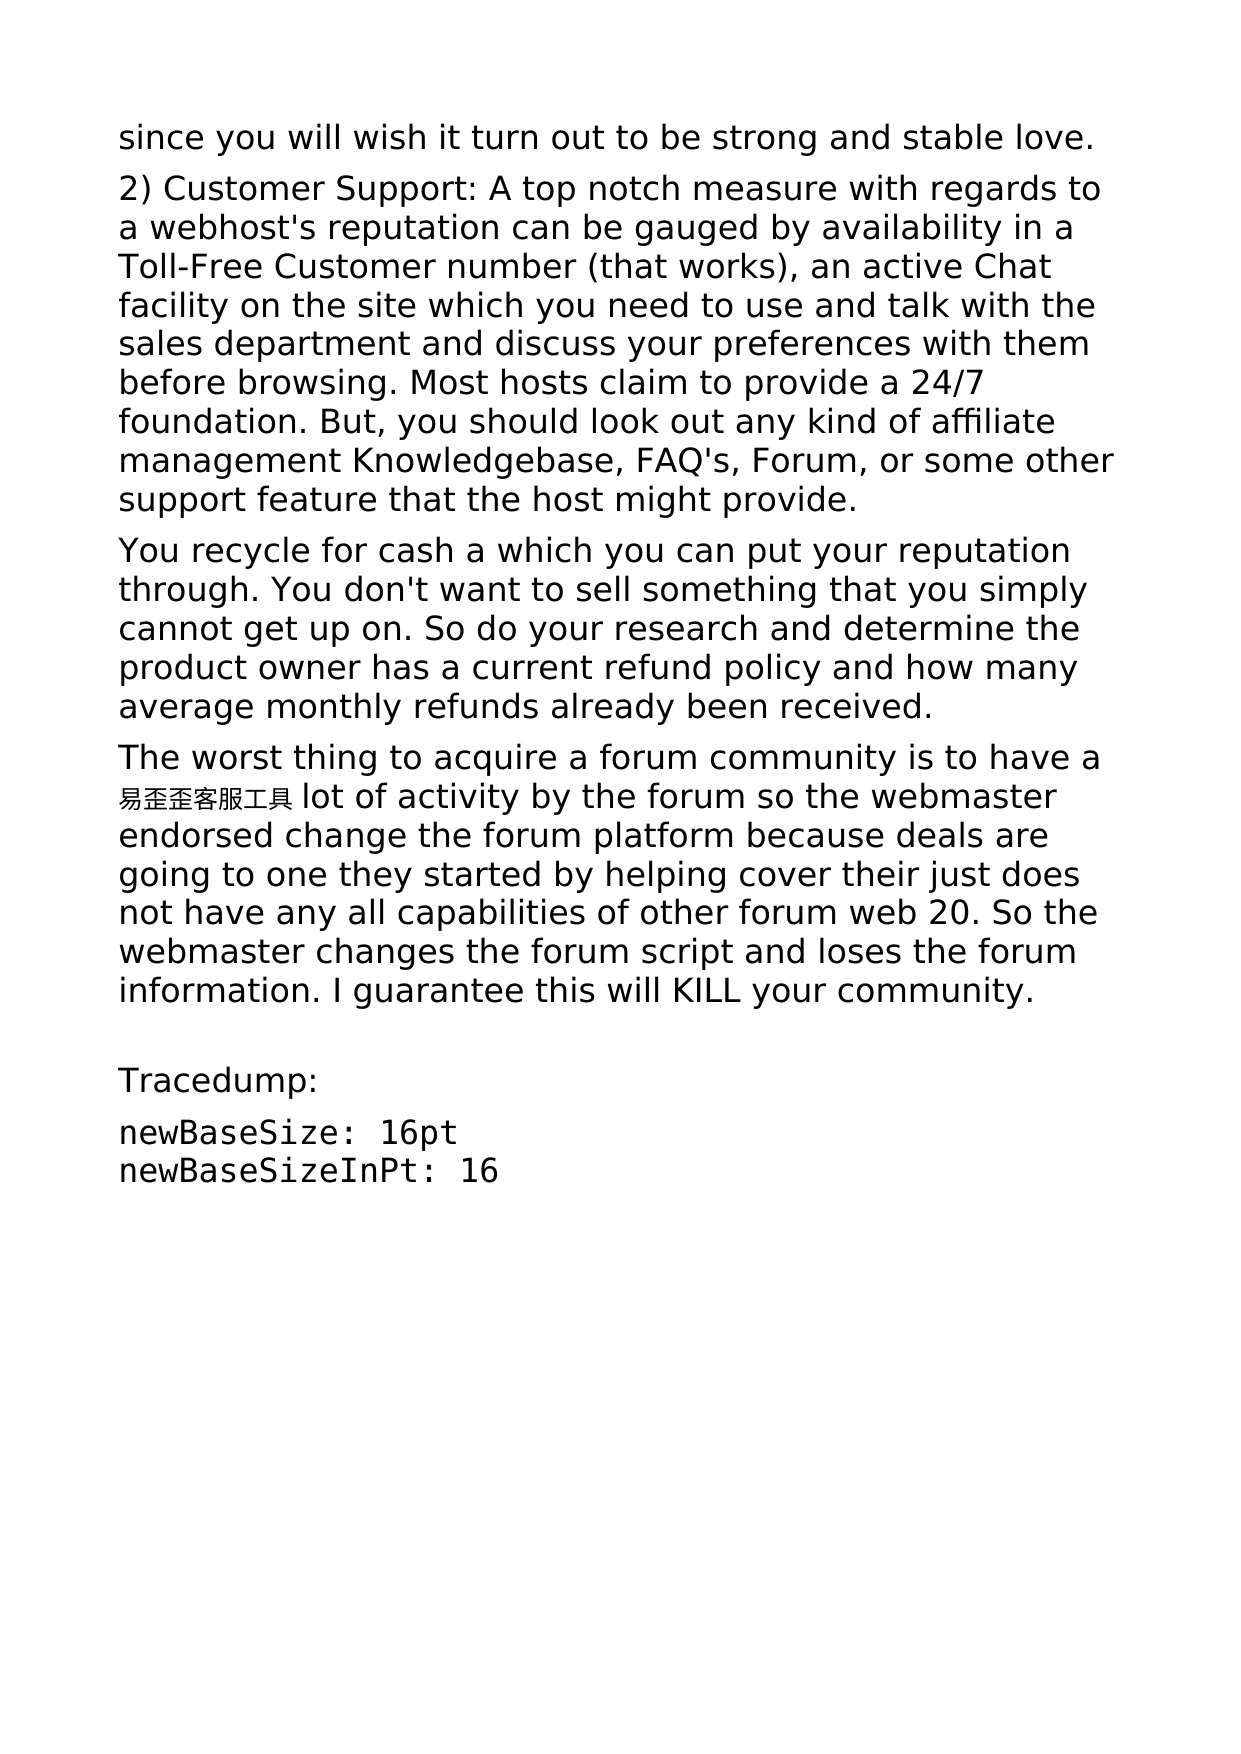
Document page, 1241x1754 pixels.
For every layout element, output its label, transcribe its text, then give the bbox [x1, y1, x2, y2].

text You recycle for cash a which you can put your reputation through. You don't want to sell something that you simply cannot get up on. So do your research and determine the product owner has a current refund policy and how many average monthly refunds already been received. [118, 532, 1122, 726]
text Tracedump: [118, 1023, 1122, 1101]
text 2) Customer Support: A top notch measure with regards to a webhost's reputation can be gauged by availability in a Toll-Free Customer number (that works), an active Chat facility on the site which you need to use and talk with the sales department and discuss your preferences with them before browsing. Most hosts claim to provide a 24/7 foundation. But, you should look out any kind of affiliate management Knowledgebase, FAQ's, Forum, or some other support feature that the host might provide. [118, 169, 1122, 519]
text newBaseSize: 16pt newBaseSizeInPt: 16 [118, 1113, 1122, 1191]
text since you will wish it turn out to be strong and stable love. [118, 118, 1122, 157]
text The worst thing to acquire a forum community is to have a 易歪歪客服工具 lot of activity by the forum so the webmaster endorsed change the forum platform because deals are going to one they started by helping cover their just does not have any all capabilities of other forum web 20. So the webmaster changes the forum script and loses the forum information. I guarantee this will KILL your community. [118, 738, 1122, 1010]
